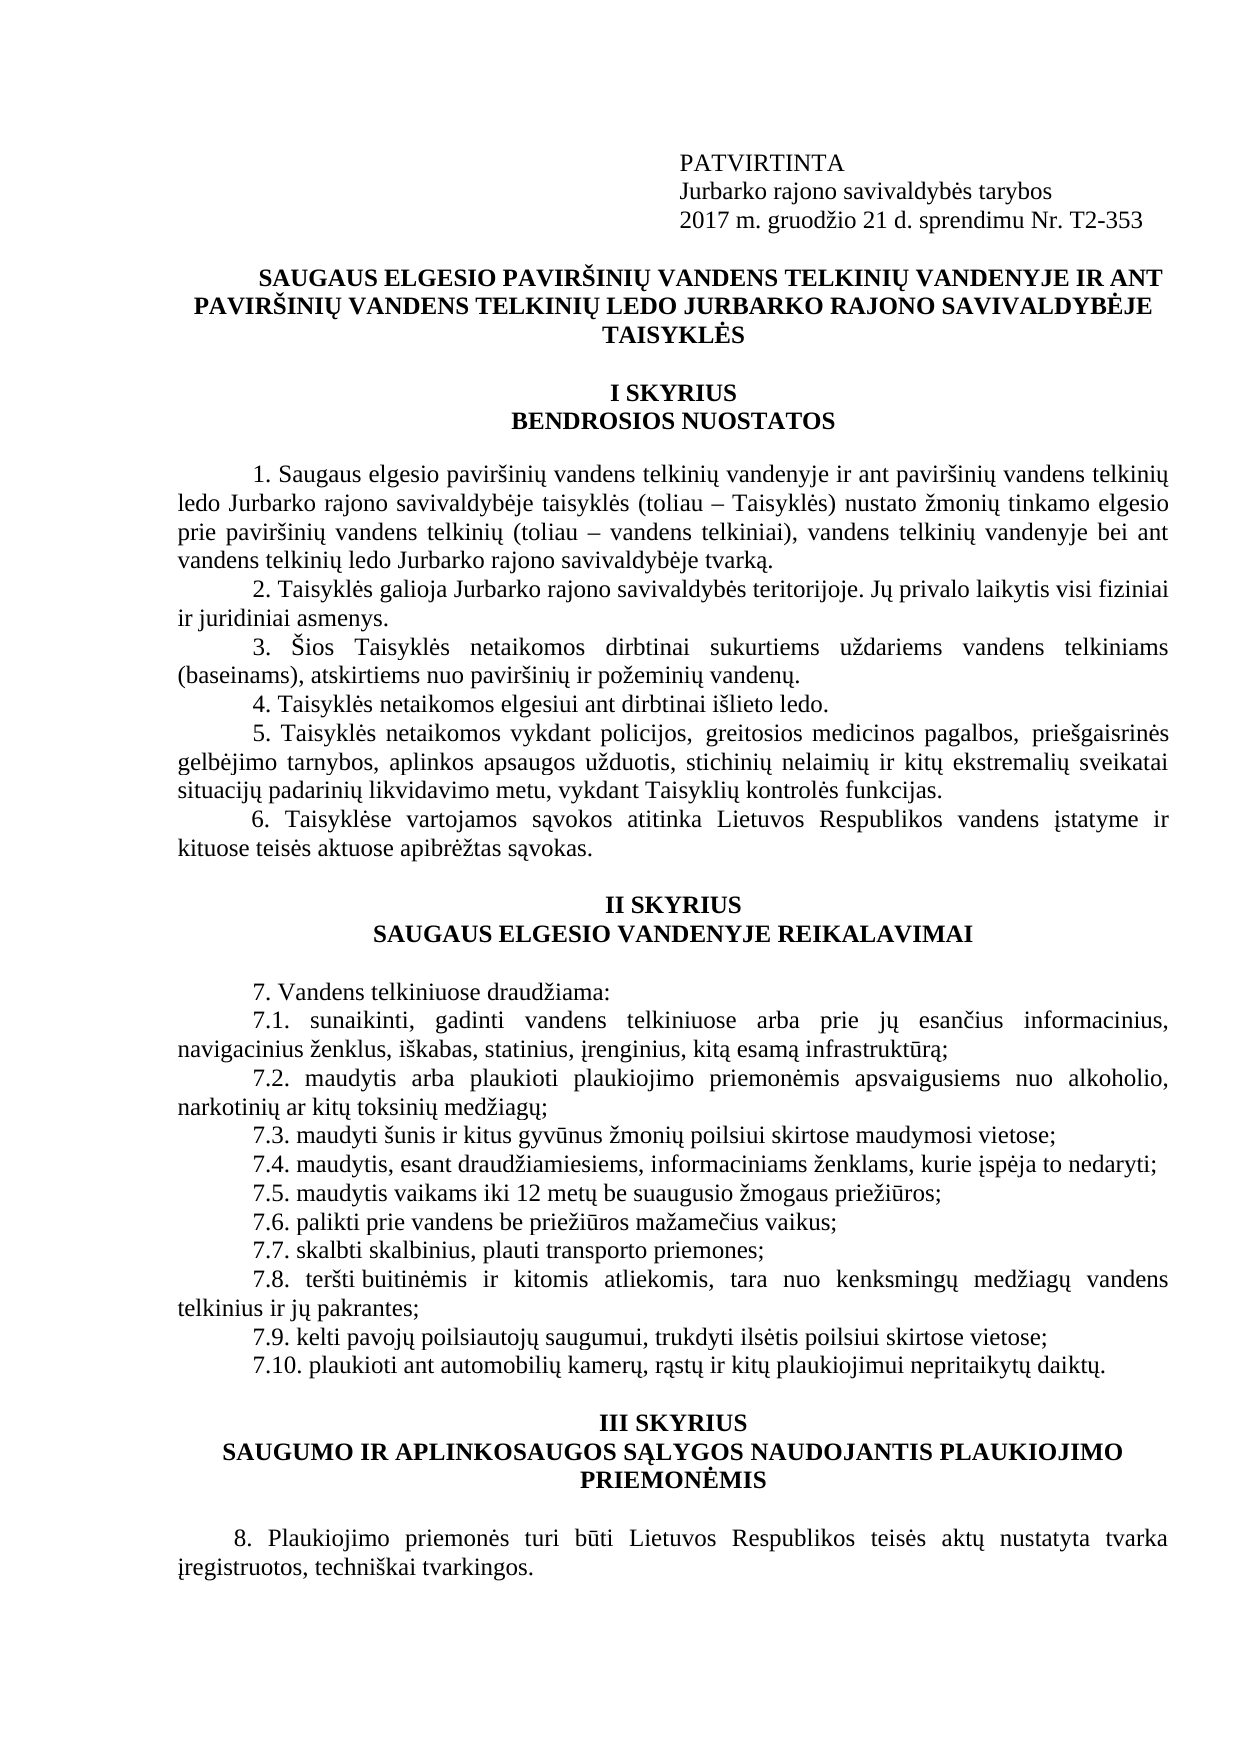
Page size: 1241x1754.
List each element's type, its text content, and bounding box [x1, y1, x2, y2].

text 3. Šios Taisyklės netaikomos dirbtinai sukurtiems uždariems vandens telkiniams (baseinams), atskirtiems nuo paviršinių ir požeminių vandenų. [177, 632, 1169, 689]
text SAUGAUS ELGESIO VANDENYJE REIKALAVIMAI [177, 919, 1169, 948]
text II SKYRIUS [177, 890, 1169, 919]
text I SKYRIUS [177, 378, 1169, 406]
text 8. Plaukiojimo priemonės turi būti Lietuvos Respublikos teisės aktų nustatyta tvarka įregistruotos, techniškai tvarkingos. [177, 1523, 1169, 1580]
text 7.1. sunaikinti, gadinti vandens telkiniuose arba prie jų esančius informacinius, navigacinius ženklus, iškabas, statinius, įrenginius, kitą esamą infrastruktūrą; [177, 1005, 1169, 1063]
text SAUGUMO IR APLINKOSAUGOS SĄLYGOS NAUDOJANTIS PLAUKIOJIMO PRIEMONĖMIS [177, 1437, 1169, 1494]
text PATVIRTINTA [679, 148, 1169, 176]
text 7.5. maudytis vaikams iki 12 metų be suaugusio žmogaus priežiūros; [177, 1178, 1169, 1207]
text III SKYRIUS [177, 1408, 1169, 1437]
text 7.9. kelti pavojų poilsiautojų saugumui, trukdyti ilsėtis poilsiui skirtose vietose; [177, 1322, 1169, 1350]
text 2017 m. gruodžio 21 d. sprendimu Nr. T2-353 [679, 205, 1169, 234]
text 7.7. skalbti skalbinius, plauti transporto priemones; [177, 1235, 1169, 1264]
text 7.10. plaukioti ant automobilių kamerų, rąstų ir kitų plaukiojimui nepritaikytų daiktų. [177, 1350, 1169, 1379]
text 7.8. teršti buitinėmis ir kitomis atliekomis, tara nuo kenksmingų medžiagų vandens telkinius ir jų pakrantes; [177, 1264, 1169, 1322]
text 7.6. palikti prie vandens be priežiūros mažamečius vaikus; [177, 1207, 1169, 1235]
text 6. Taisyklėse vartojamos sąvokos atitinka Lietuvos Respublikos vandens įstatyme ir kituose teisės aktuose apibrėžtas sąvokas. [177, 804, 1169, 862]
text 1. Saugaus elgesio paviršinių vandens telkinių vandenyje ir ant paviršinių vandens telkinių ledo Jurbarko rajono savivaldybėje taisyklės (toliau – Taisyklės) nustato žmonių tinkamo elgesio prie paviršinių vandens telkinių (toliau – vandens telkiniai), vandens telkinių vandenyje bei ant vandens telkinių ledo Jurbarko rajono savivaldybėje tvarką. [177, 459, 1169, 574]
text Jurbarko rajono savivaldybės tarybos [679, 176, 1169, 205]
text 5. Taisyklės netaikomos vykdant policijos, greitosios medicinos pagalbos, priešgaisrinės gelbėjimo tarnybos, aplinkos apsaugos užduotis, stichinių nelaimių ir kitų ekstremalių sveikatai situacijų padarinių likvidavimo metu, vykdant Taisyklių kontrolės funkcijas. [177, 718, 1169, 804]
text 7.3. maudyti šunis ir kitus gyvūnus žmonių poilsiui skirtose maudymosi vietose; [177, 1120, 1169, 1149]
text 7.4. maudytis, esant draudžiamiesiems, informaciniams ženklams, kurie įspėja to nedaryti; [177, 1149, 1169, 1178]
text BENDROSIOS NUOSTATOS [177, 406, 1169, 435]
text SAUGAUS ELGESIO PAVIRŠINIŲ VANDENS TELKINIŲ VANDENYJE IR ANT PAVIRŠINIŲ VANDENS TELKINIŲ LEDO JURBARKO RAJONO SAVIVALDYBĖJE TAISYKLĖS [177, 263, 1169, 349]
text 7.2. maudytis arba plaukioti plaukiojimo priemonėmis apsvaigusiems nuo alkoholio, narkotinių ar kitų toksinių medžiagų; [177, 1063, 1169, 1120]
text 2. Taisyklės galioja Jurbarko rajono savivaldybės teritorijoje. Jų privalo laikytis visi fiziniai ir juridiniai asmenys. [177, 574, 1169, 632]
text 7. Vandens telkiniuose draudžiama: [177, 977, 1169, 1005]
text 4. Taisyklės netaikomos elgesiui ant dirbtinai išlieto ledo. [177, 689, 1169, 718]
